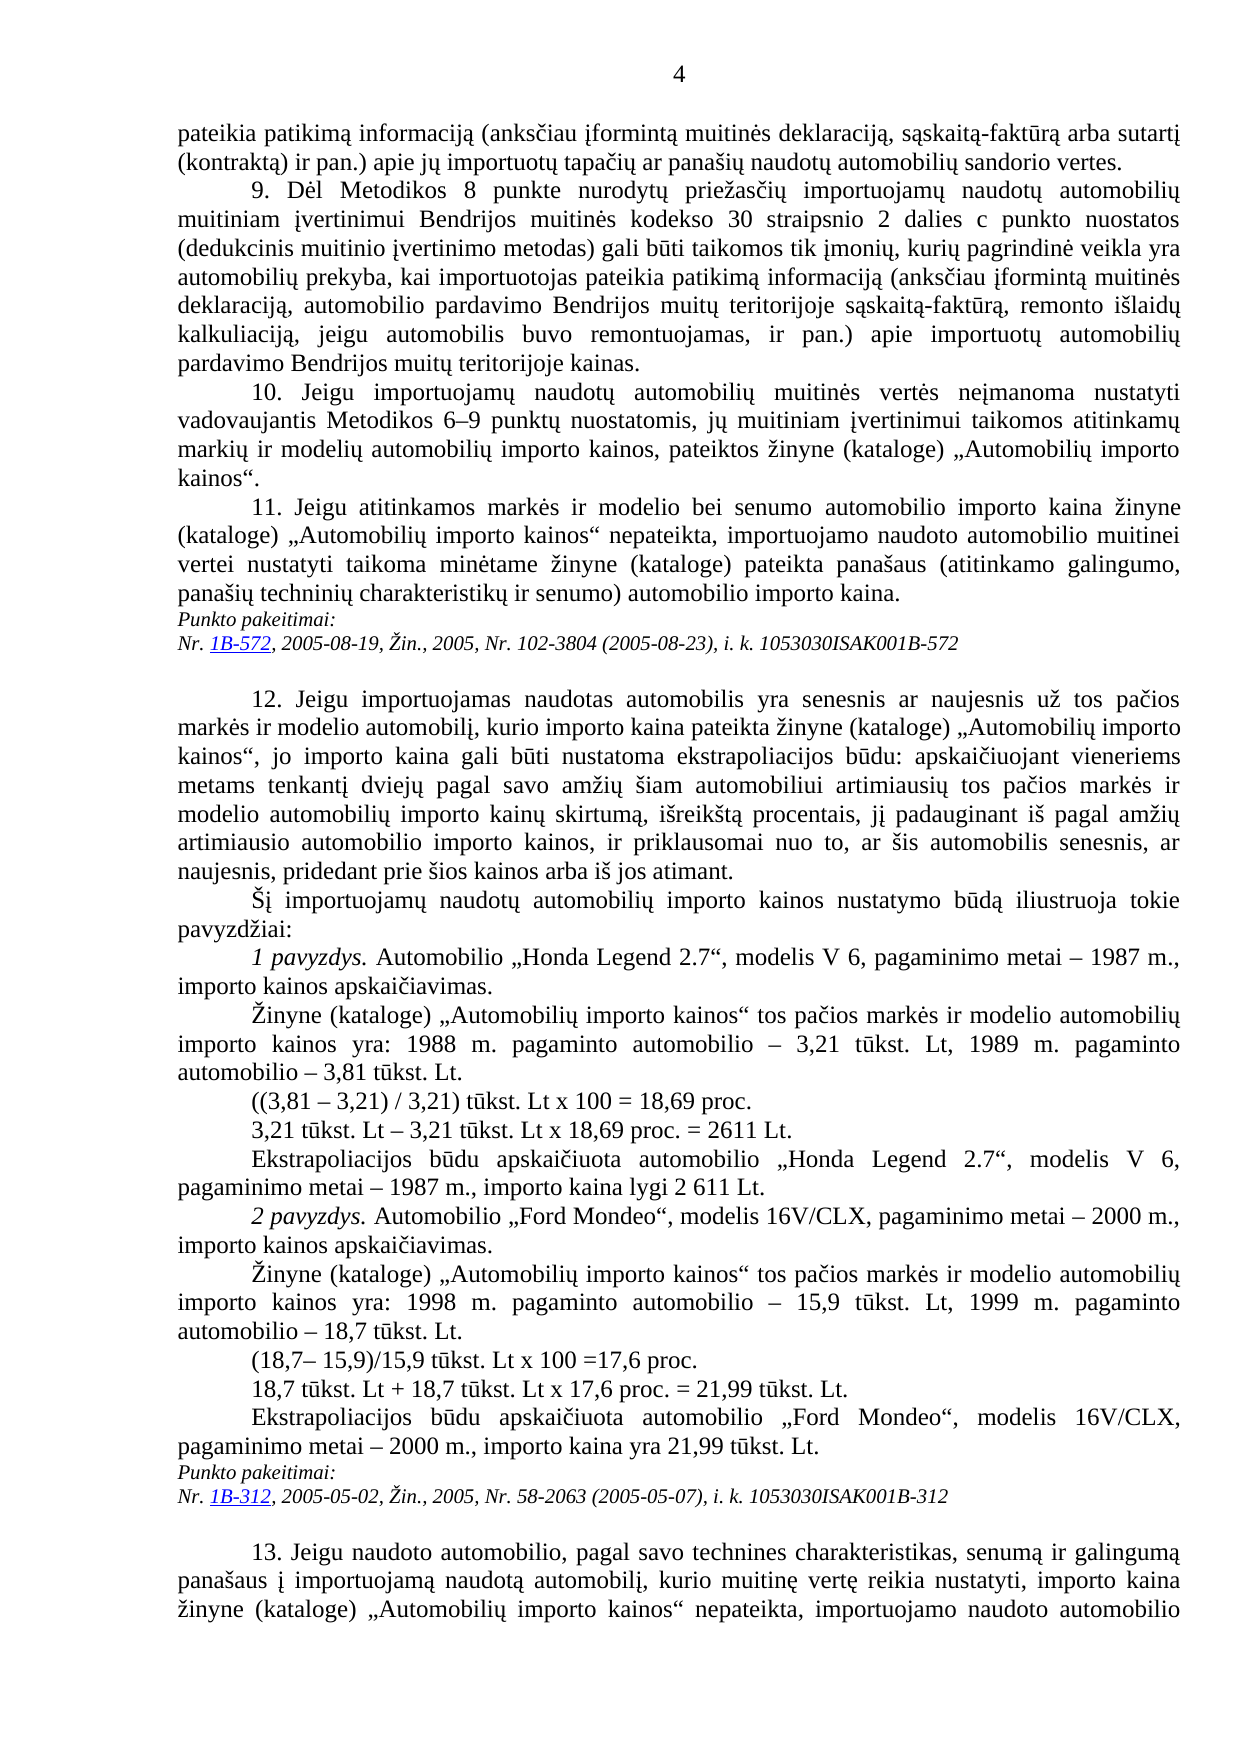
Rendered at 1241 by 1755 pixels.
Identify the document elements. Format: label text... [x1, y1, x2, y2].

text Ekstrapoliacijos būdu apskaičiuota automobilio „Honda Legend 2.7“, modelis V 6, pagaminimo metai – 1987 m., importo kaina lygi 2 611 Lt. [177, 1144, 1181, 1201]
text 11. Jeigu atitinkamos markės ir modelio bei senumo automobilio importo kaina žinyne (kataloge) „Automobilių importo kainos“ nepateikta, importuojamo naudoto automobilio muitinei vertei nustatyti taikoma minėtame žinyne (kataloge) pateikta panašaus (atitinkamo galingumo, panašių techninių charakteristikų ir senumo) automobilio importo kaina. [177, 492, 1181, 607]
text 12. Jeigu importuojamas naudotas automobilis yra senesnis ar naujesnis už tos pačios markės ir modelio automobilį, kurio importo kaina pateikta žinyne (kataloge) „Automobilių importo kainos“, jo importo kaina gali būti nustatoma ekstrapoliacijos būdu: apskaičiuojant vieneriems metams tenkantį dviejų pagal savo amžių šiam automobiliui artimiausių tos pačios markės ir modelio automobilių importo kainų skirtumą, išreikštą procentais, jį padauginant iš pagal amžių artimiausio automobilio importo kainos, ir priklausomai nuo to, ar šis automobilis senesnis, ar naujesnis, pridedant prie šios kainos arba iš jos atimant. [177, 684, 1181, 885]
text 9. Dėl Metodikos 8 punkte nurodytų priežasčių importuojamų naudotų automobilių muitiniam įvertinimui Bendrijos muitinės kodekso 30 straipsnio 2 dalies c punkto nuostatos (dedukcinis muitinio įvertinimo metodas) gali būti taikomos tik įmonių, kurių pagrindinė veikla yra automobilių prekyba, kai importuotojas pateikia patikimą informaciją (anksčiau įformintą muitinės deklaraciją, automobilio pardavimo Bendrijos muitų teritorijoje sąskaitą-faktūrą, remonto išlaidų kalkuliaciją, jeigu automobilis buvo remontuojamas, ir pan.) apie importuotų automobilių pardavimo Bendrijos muitų teritorijoje kainas. [177, 176, 1181, 377]
text 3,21 tūkst. Lt – 3,21 tūkst. Lt x 18,69 proc. = 2611 Lt. [177, 1115, 1181, 1144]
text Punkto pakeitimai: [177, 607, 1181, 631]
text Nr. 1B-312, 2005-05-02, Žin., 2005, Nr. 58-2063 (2005-05-07), i. k. 1053030ISAK001B-312 [177, 1484, 1181, 1508]
text 13. Jeigu naudoto automobilio, pagal savo technines charakteristikas, senumą ir galingumą panašaus į importuojamą naudotą automobilį, kurio muitinę vertę reikia nustatyti, importo kaina žinyne (kataloge) „Automobilių importo kainos“ nepateikta, importuojamo naudoto automobilio [177, 1537, 1181, 1623]
text Žinyne (kataloge) „Automobilių importo kainos“ tos pačios markės ir modelio automobilių importo kainos yra: 1988 m. pagaminto automobilio – 3,21 tūkst. Lt, 1989 m. pagaminto automobilio – 3,81 tūkst. Lt. [177, 1000, 1181, 1086]
text Punkto pakeitimai: [177, 1460, 1181, 1484]
text pateikia patikimą informaciją (anksčiau įformintą muitinės deklaraciją, sąskaitą-faktūrą arba sutartį (kontraktą) ir pan.) apie jų importuotų tapačių ar panašių naudotų automobilių sandorio vertes. [177, 118, 1181, 176]
text 1 pavyzdys. Automobilio „Honda Legend 2.7“, modelis V 6, pagaminimo metai – 1987 m., importo kainos apskaičiavimas. [177, 942, 1181, 1000]
text 18,7 tūkst. Lt + 18,7 tūkst. Lt x 17,6 proc. = 21,99 tūkst. Lt. [177, 1374, 1181, 1402]
text Ekstrapoliacijos būdu apskaičiuota automobilio „Ford Mondeo“, modelis 16V/CLX, pagaminimo metai – 2000 m., importo kaina yra 21,99 tūkst. Lt. [177, 1402, 1181, 1460]
text 2 pavyzdys. Automobilio „Ford Mondeo“, modelis 16V/CLX, pagaminimo metai – 2000 m., importo kainos apskaičiavimas. [177, 1201, 1181, 1259]
text Žinyne (kataloge) „Automobilių importo kainos“ tos pačios markės ir modelio automobilių importo kainos yra: 1998 m. pagaminto automobilio – 15,9 tūkst. Lt, 1999 m. pagaminto automobilio – 18,7 tūkst. Lt. [177, 1259, 1181, 1345]
text Nr. 1B-572, 2005-08-19, Žin., 2005, Nr. 102-3804 (2005-08-23), i. k. 1053030ISAK001B-572 [177, 631, 1181, 655]
text 10. Jeigu importuojamų naudotų automobilių muitinės vertės neįmanoma nustatyti vadovaujantis Metodikos 6–9 punktų nuostatomis, jų muitiniam įvertinimui taikomos atitinkamų markių ir modelių automobilių importo kainos, pateiktos žinyne (kataloge) „Automobilių importo kainos“. [177, 377, 1181, 492]
text Šį importuojamų naudotų automobilių importo kainos nustatymo būdą iliustruoja tokie pavyzdžiai: [177, 885, 1181, 942]
text ((3,81 – 3,21) / 3,21) tūkst. Lt x 100 = 18,69 proc. [177, 1086, 1181, 1115]
text (18,7– 15,9)/15,9 tūkst. Lt x 100 =17,6 proc. [177, 1345, 1181, 1374]
